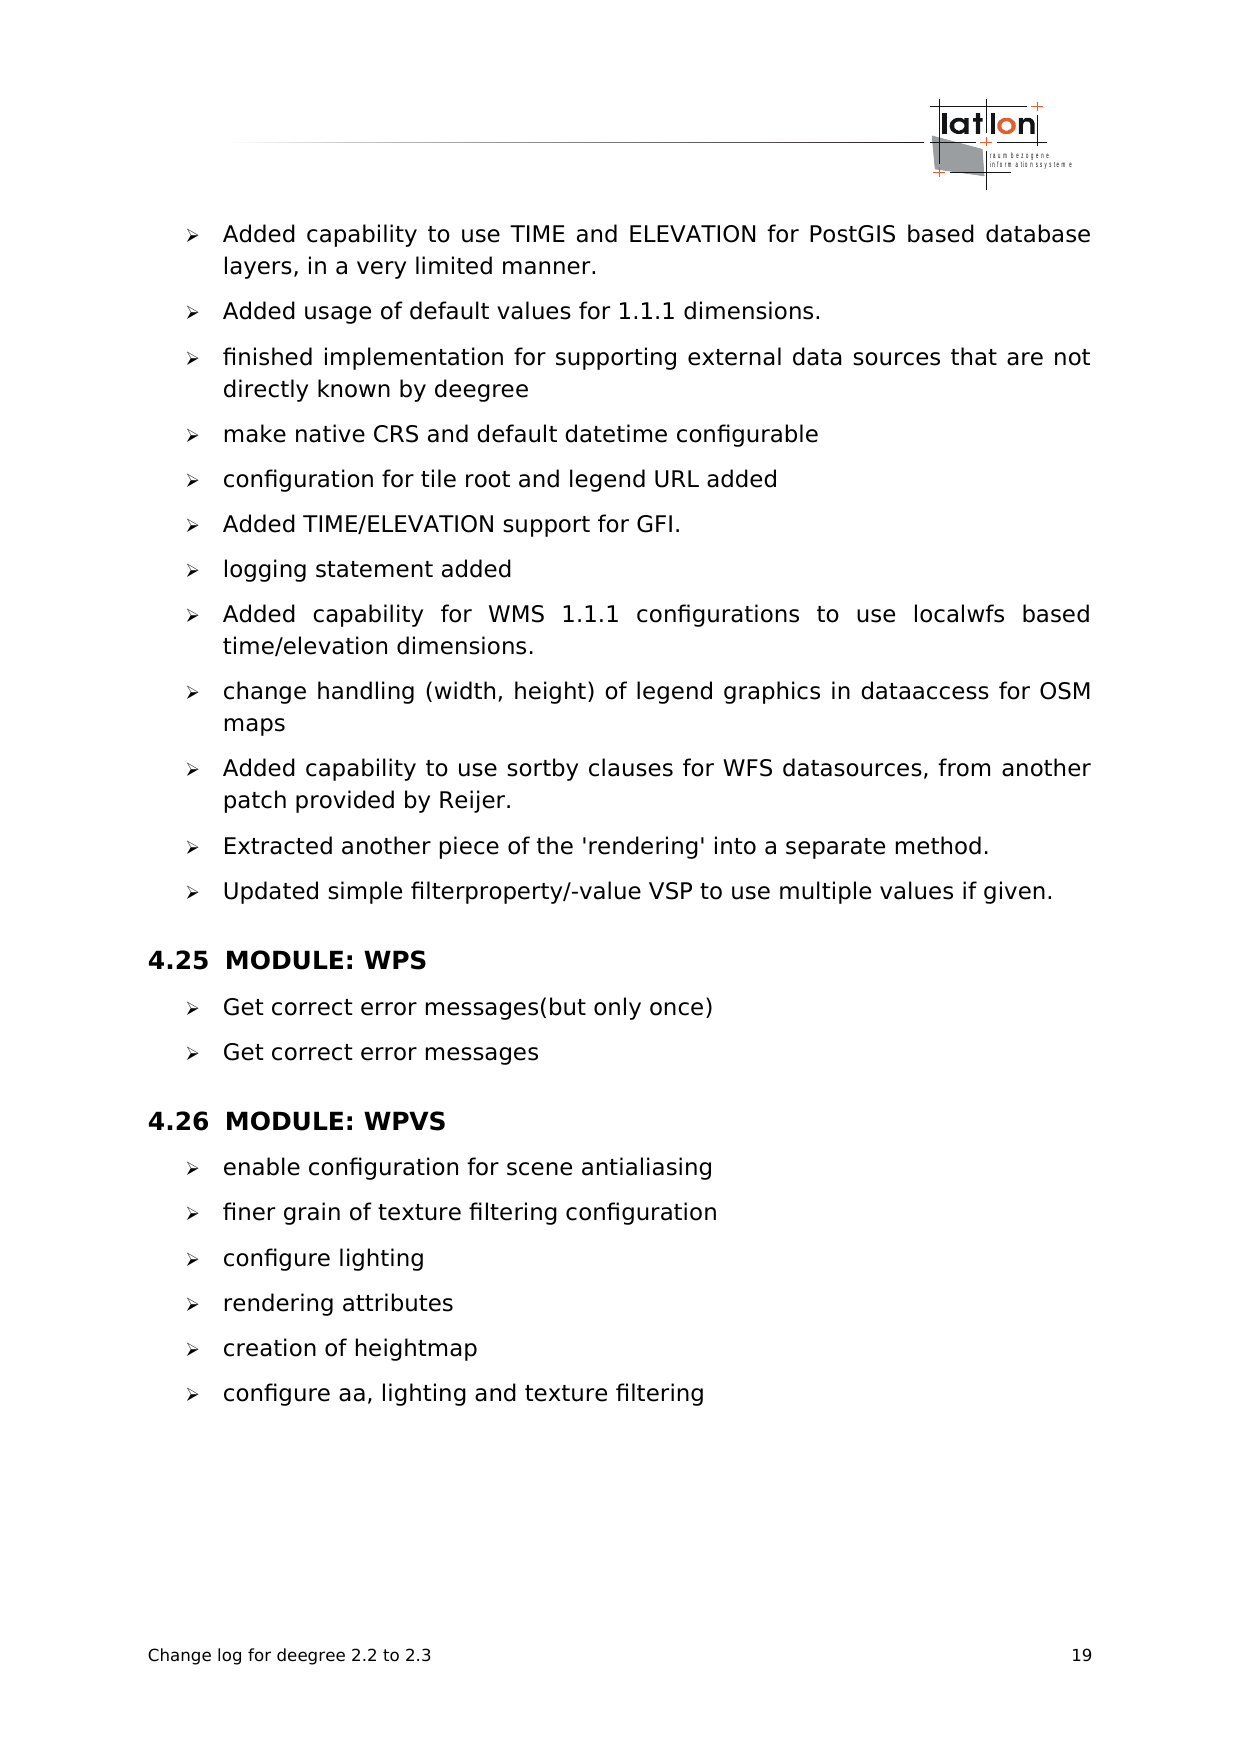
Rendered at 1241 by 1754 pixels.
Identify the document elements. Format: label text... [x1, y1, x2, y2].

subtitle MODULE: WPVS [148, 1107, 1092, 1136]
list Added TIME/ELEVATION support for GFI. [185, 511, 1092, 538]
list Added capability to use sortby clauses for WFS datasources, from another patch provided by Reijer. [185, 756, 1092, 814]
list finished implementation for supporting external data sources that are not directly known by deegree [185, 344, 1092, 402]
list Extracted another piece of the 'rendering' into a separate method. [185, 833, 1092, 859]
list make native CRS and default datetime configurable [185, 421, 1092, 448]
list finer grain of texture filtering configuration [185, 1199, 1092, 1226]
list rendering attributes [185, 1290, 1092, 1317]
list Updated simple filterproperty/-value VSP to use multiple values if given. [185, 878, 1092, 905]
list Get correct error messages(but only once) [185, 994, 1092, 1020]
list creation of heightmap [185, 1335, 1092, 1362]
list configure lighting [185, 1245, 1092, 1271]
list enable configuration for scene antialiasing [185, 1154, 1092, 1181]
subtitle MODULE: WPS [148, 946, 1092, 975]
list Added usage of default values for 1.1.1 dimensions. [185, 298, 1092, 325]
list change handling (width, height) of legend graphics in dataaccess for OSM maps [185, 678, 1092, 737]
list Added capability to use TIME and ELEVATION for PostGIS based database layers, in a very limited manner. [185, 221, 1092, 280]
list Get correct error messages [185, 1039, 1092, 1066]
list configure aa, lighting and texture filtering [185, 1380, 1092, 1407]
list logging statement added [185, 556, 1092, 583]
list Added capability for WMS 1.1.1 configurations to use localwfs based time/elevation dimensions. [185, 601, 1092, 660]
list configuration for tile root and legend URL added [185, 466, 1092, 493]
